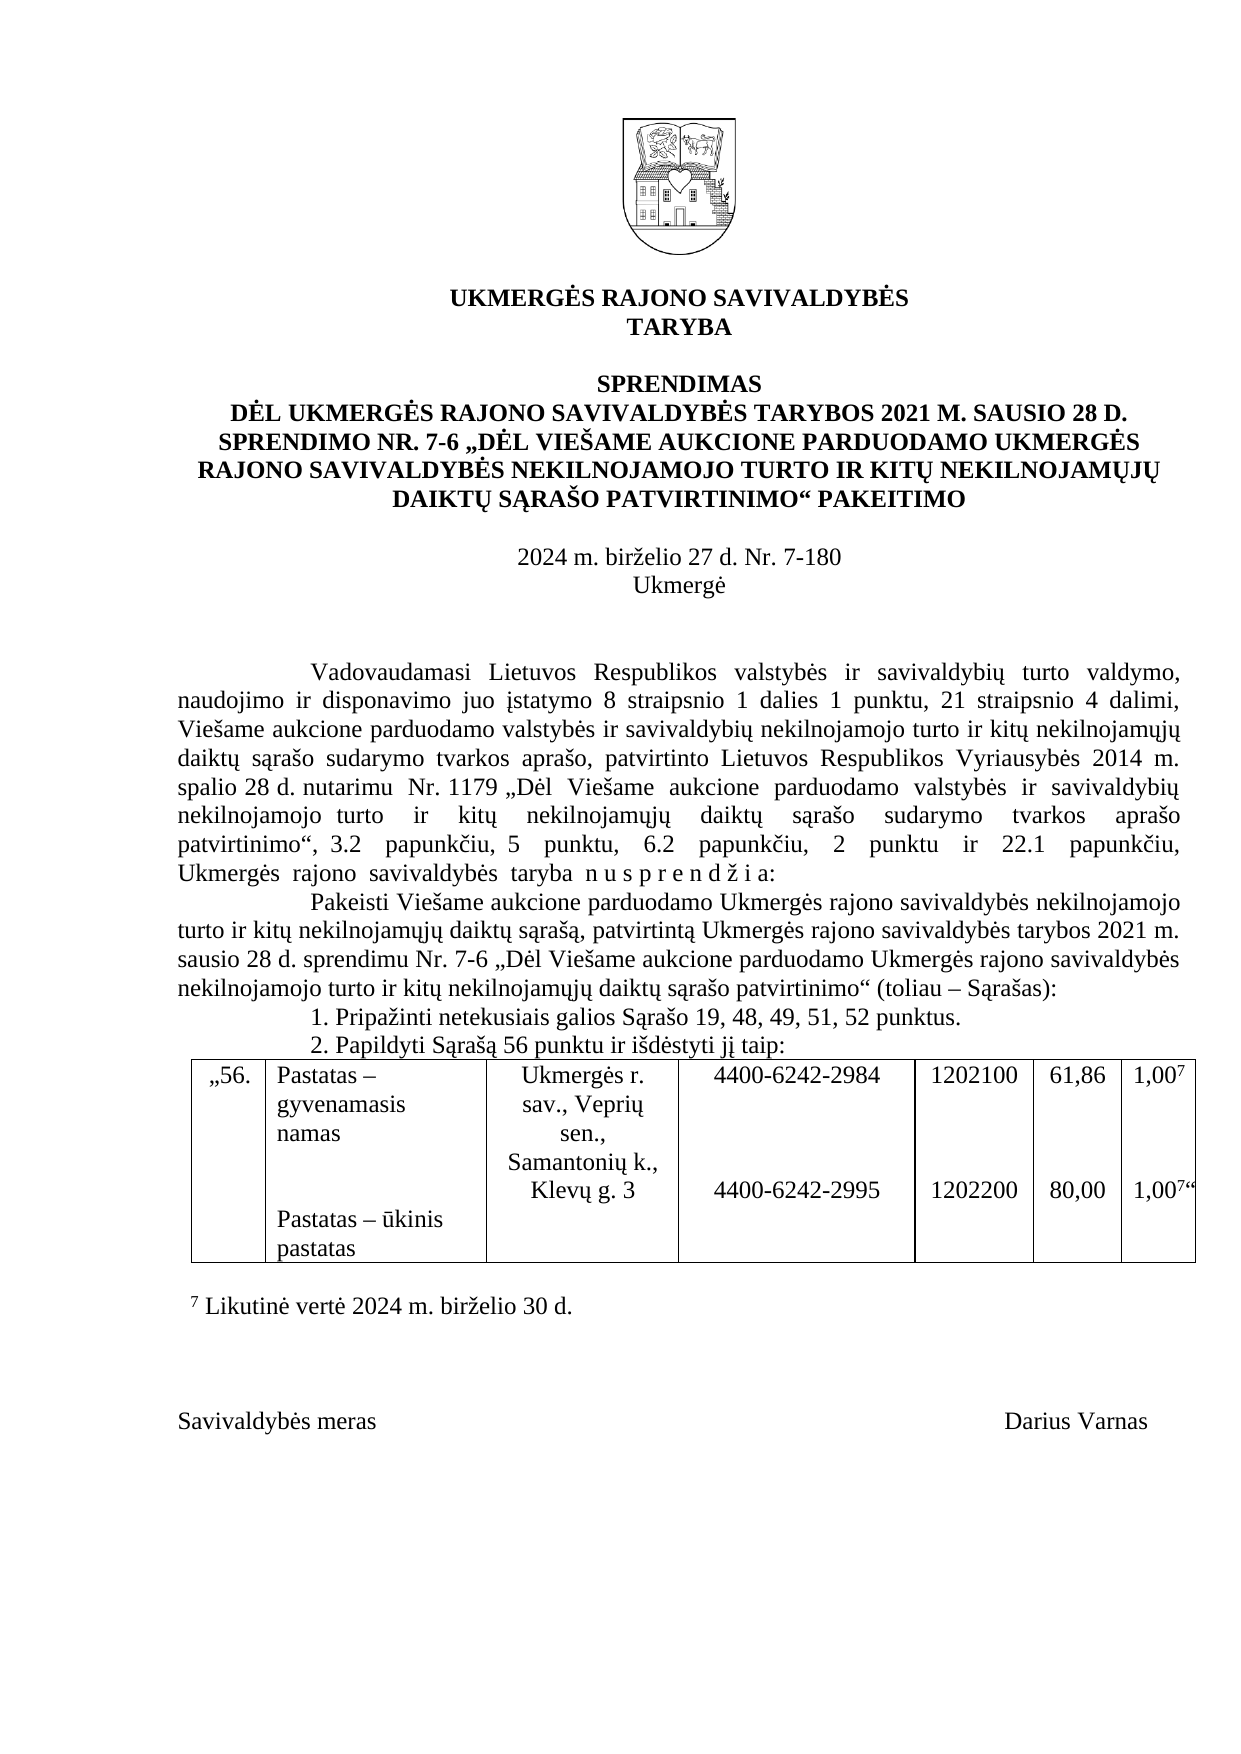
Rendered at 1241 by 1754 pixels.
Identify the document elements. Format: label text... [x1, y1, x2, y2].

table_header Pastatas – gyvenamasis namas Pastatas – ūkinis pastatas [266, 1060, 486, 1262]
table_header 61,86 80,00 [1034, 1060, 1121, 1262]
text DĖL UKMERGĖS RAJONO SAVIVALDYBĖS TARYBOS 2021 M. SAUSIO 28 D. SPRENDIMO NR. 7-6 „DĖL VIEŠAME AUKCIONE PARDUODAMO UKMERGĖS RAJONO SAVIVALDYBĖS NEKILNOJAMOJO TURTO IR KITŲ NEKILNOJAMŲJŲ DAIKTŲ SĄRAŠO PATVIRTINIMO“ PAKEITIMO [177, 398, 1181, 513]
text Pakeisti Viešame aukcione parduodamo Ukmergės rajono savivaldybės nekilnojamojo turto ir kitų nekilnojamųjų daiktų sąrašą, patvirtintą Ukmergės rajono savivaldybės tarybos 2021 m. sausio 28 d. sprendimu Nr. 7-6 „Dėl Viešame aukcione parduodamo Ukmergės rajono savivaldybės nekilnojamojo turto ir kitų nekilnojamųjų daiktų sąrašo patvirtinimo“ (toliau – Sąrašas): [177, 887, 1181, 1002]
text Savivaldybės meras Darius Varnas [177, 1406, 1181, 1435]
text Ukmergė [177, 571, 1181, 599]
table_header Ukmergės r. sav., Veprių sen., Samantonių k., Klevų g. 3 [487, 1060, 678, 1262]
text 2024 m. birželio 27 d. Nr. 7-180 [177, 542, 1181, 571]
text 7 Likutinė vertė 2024 m. birželio 30 d. [177, 1291, 1181, 1320]
text UKMERGĖS RAJONO SAVIVALDYBĖS [177, 283, 1181, 312]
text TARYBA [177, 312, 1181, 341]
text SPRENDIMAS [177, 369, 1181, 398]
table_header 1,007 1,007“ [1122, 1060, 1195, 1262]
text 2. Papildyti Sąrašą 56 punktu ir išdėstyti jį taip: [177, 1031, 1181, 1059]
table_header 4400-6242-2984 4400-6242-2995 [679, 1060, 914, 1262]
table_header 1202100 1202200 [916, 1060, 1033, 1262]
text Vadovaudamasi Lietuvos Respublikos valstybės ir savivaldybių turto valdymo, naudojimo ir disponavimo juo įstatymo 8 straipsnio 1 dalies 1 punktu, 21 straipsnio 4 dalimi, Viešame aukcione parduodamo valstybės ir savivaldybių nekilnojamojo turto ir kitų nekilnojamųjų daiktų sąrašo sudarymo tvarkos aprašo, patvirtinto Lietuvos Respublikos Vyriausybės 2014 m. spalio 28 d. nutarimu Nr. 1179 „Dėl Viešame aukcione parduodamo valstybės ir savivaldybių nekilnojamojo turto ir kitų nekilnojamųjų daiktų sąrašo sudarymo tvarkos aprašo patvirtinimo“, 3.2 papunkčiu, 5 punktu, 6.2 papunkčiu, 2 punktu ir 22.1 papunkčiu, Ukmergės rajono savivaldybės taryba n u s p r e n d ž i a: [177, 657, 1181, 887]
table_header „56. [192, 1060, 265, 1262]
text 1. Pripažinti netekusiais galios Sąrašo 19, 48, 49, 51, 52 punktus. [177, 1002, 1181, 1031]
